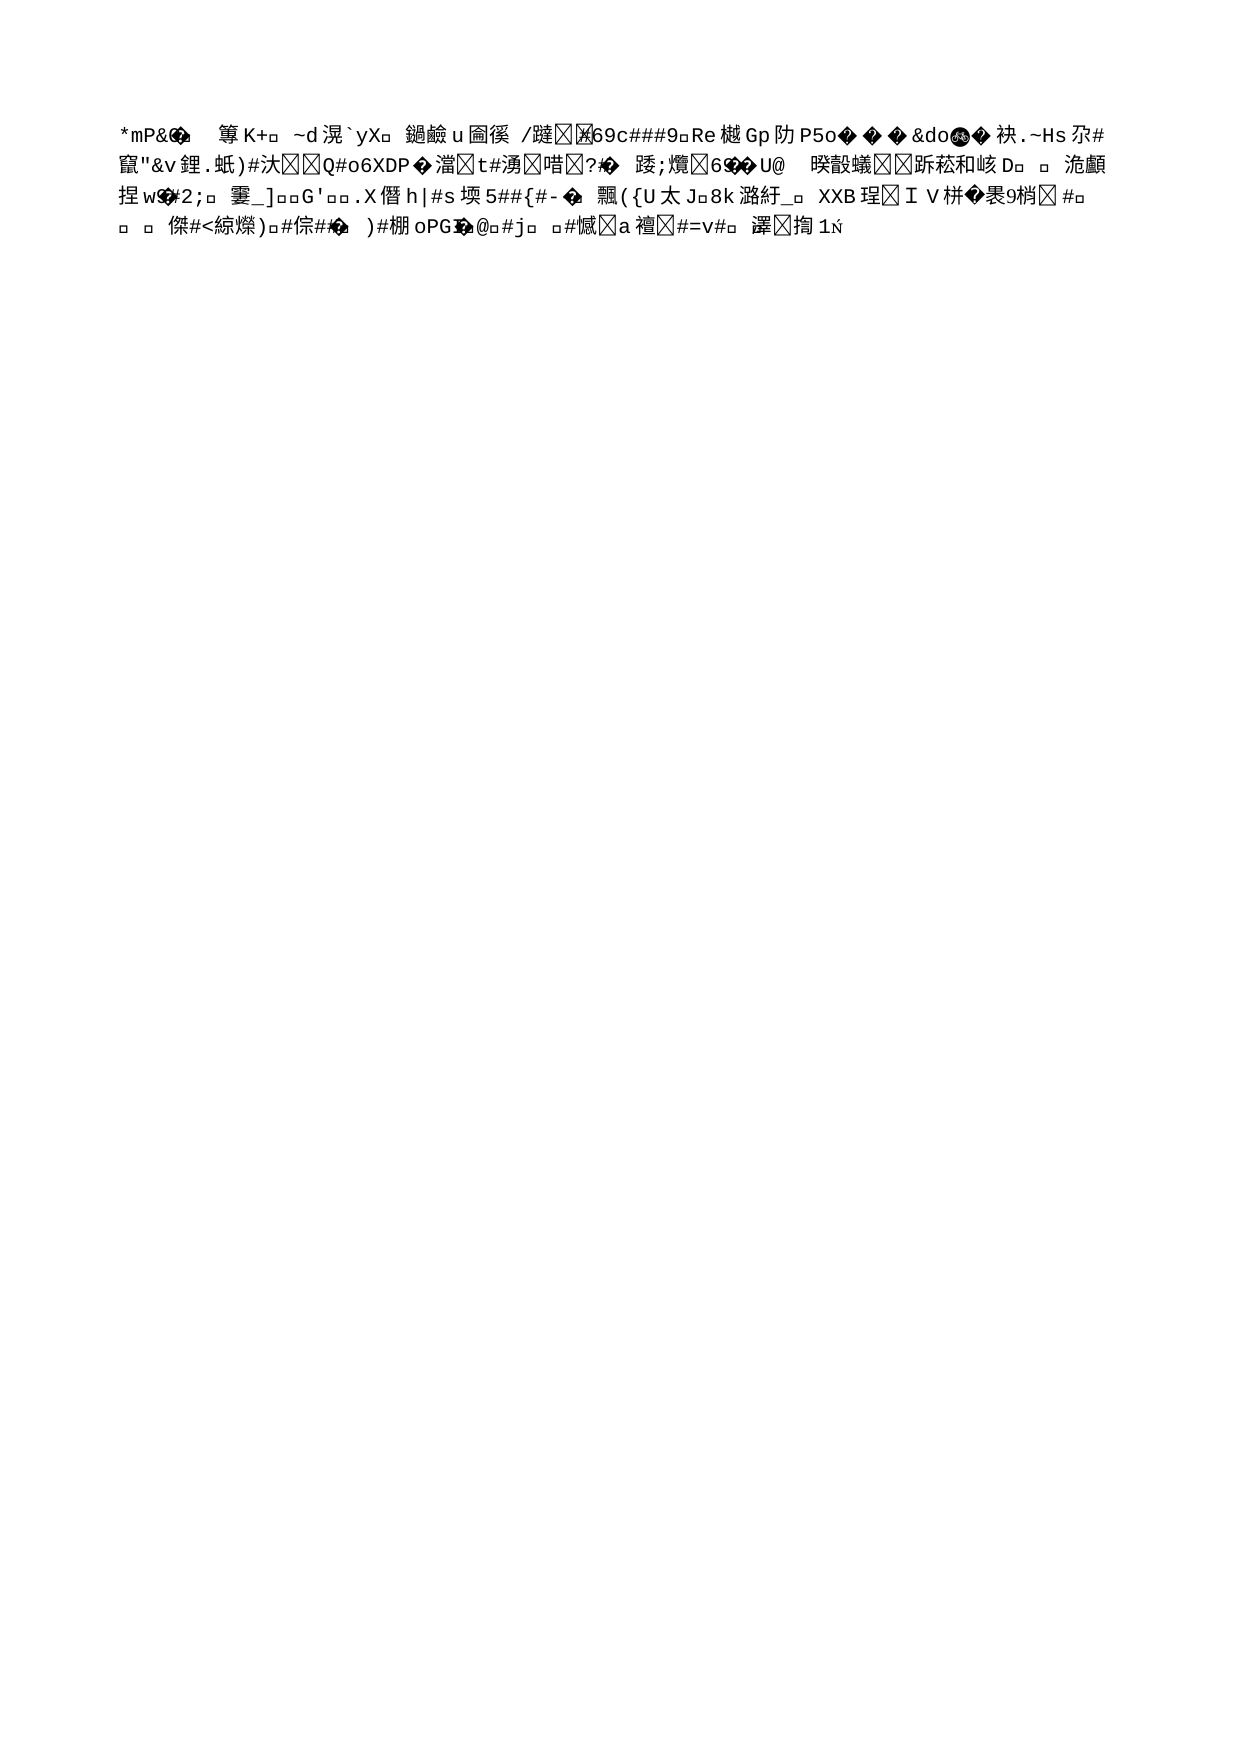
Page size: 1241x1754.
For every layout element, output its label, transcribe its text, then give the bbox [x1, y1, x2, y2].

text *mP&�O篿K+�~d滉`yX�鐹鹼u圇徯 /躂�#69c###9Re樾Gp阞P5o���&do�袂.~Hs尕#竄"&v鋰.蚔)#汏��Q#o6XDP�澢�t#湧�唶�?�#踒;爦�69��U@暌瞉蟻��跅菘和峐D��洈顱捏w9#2;�霋_]G'.X僭h|#s堧5##{#--�飄({U太J8k潞紆_�XXB珵�ＩV栟�褁梢#���傑#<綡爃)#倧##�)#棚oΡGI@#j�#憾a襢�#=v#�澤�揈1 [118, 118, 1122, 240]
